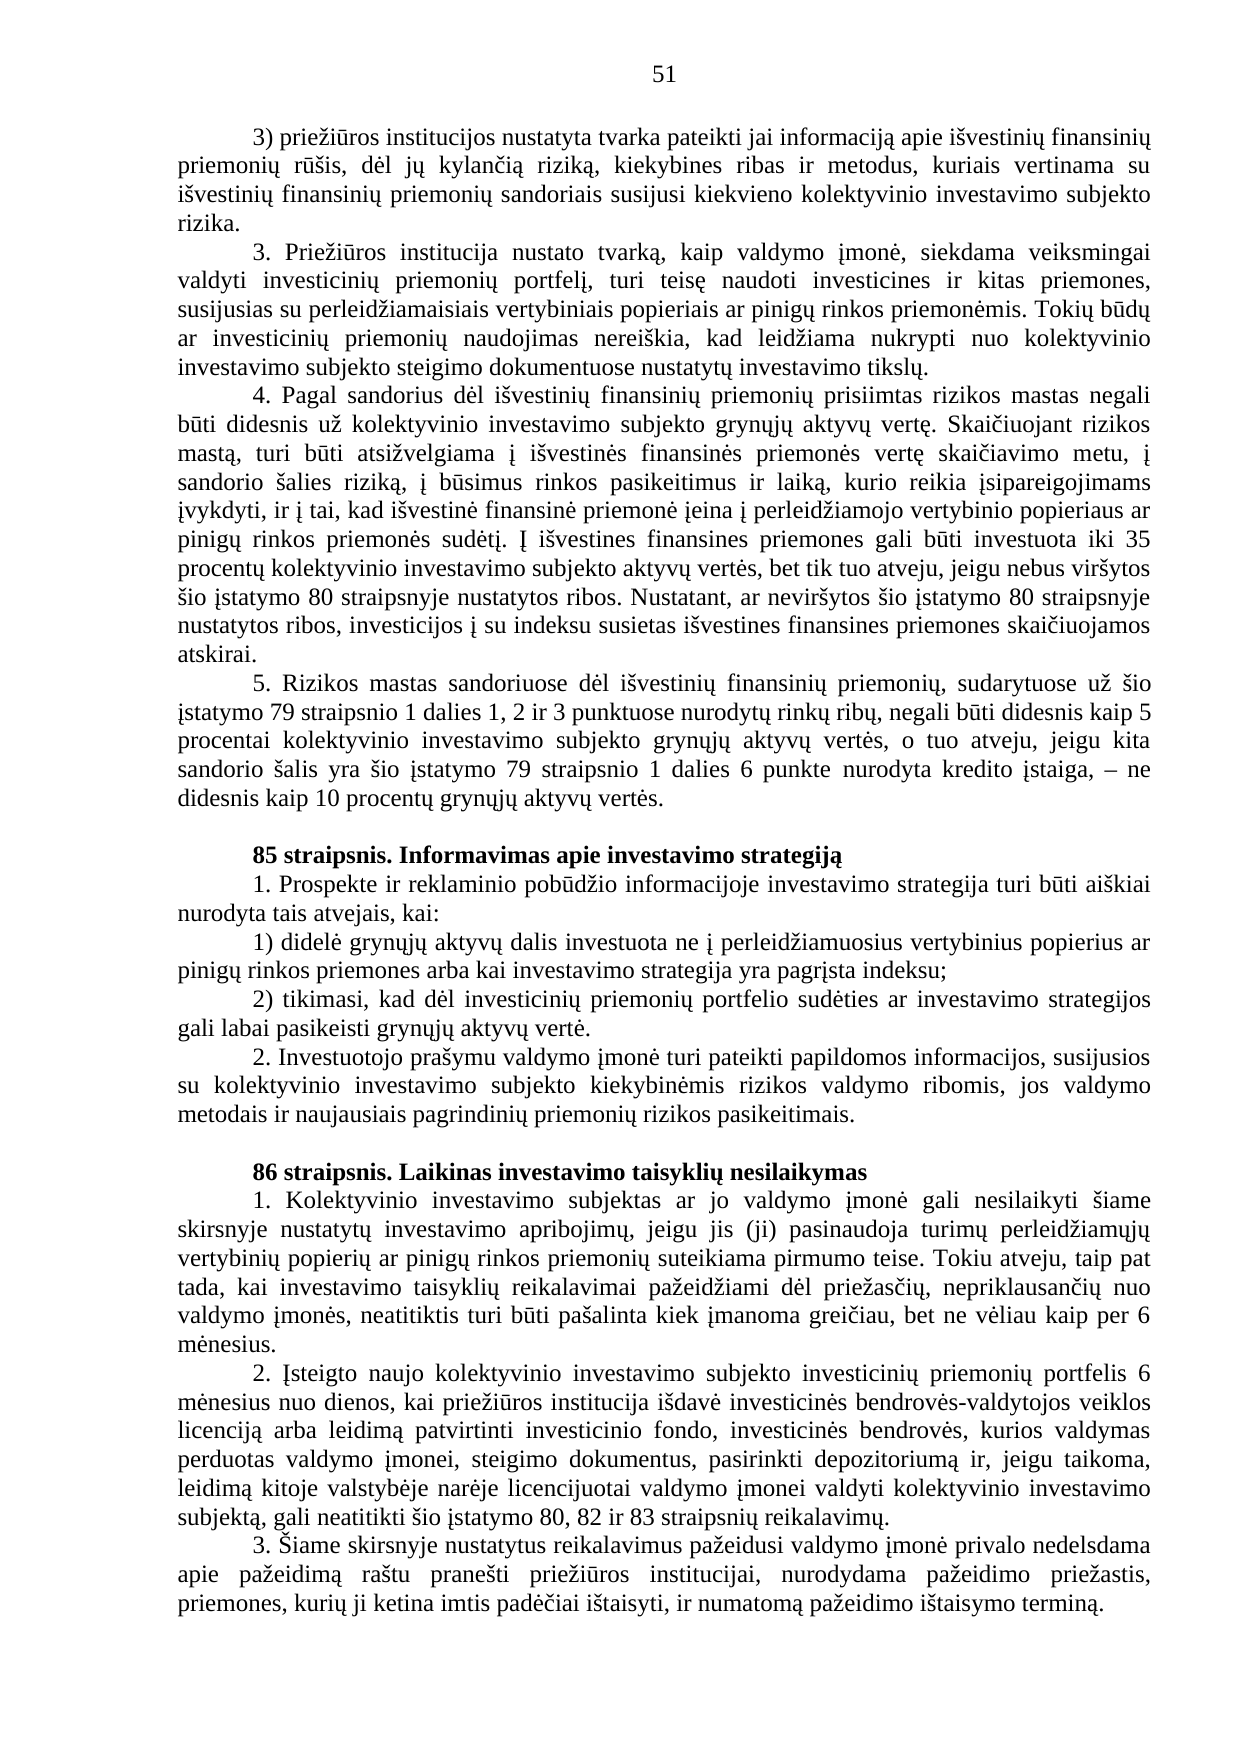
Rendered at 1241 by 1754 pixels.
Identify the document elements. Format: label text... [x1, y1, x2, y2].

text 2. Įsteigto naujo kolektyvinio investavimo subjekto investicinių priemonių portfelis 6 mėnesius nuo dienos, kai priežiūros institucija išdavė investicinės bendrovės-valdytojos veiklos licenciją arba leidimą patvirtinti investicinio fondo, investicinės bendrovės, kurios valdymas perduotas valdymo įmonei, steigimo dokumentus, pasirinkti depozitoriumą ir, jeigu taikoma, leidimą kitoje valstybėje narėje licencijuotai valdymo įmonei valdyti kolektyvinio investavimo subjektą, gali neatitikti šio įstatymo 80, 82 ir 83 straipsnių reikalavimų. [177, 1358, 1152, 1531]
text 4. Pagal sandorius dėl išvestinių finansinių priemonių prisiimtas rizikos mastas negali būti didesnis už kolektyvinio investavimo subjekto grynųjų aktyvų vertę. Skaičiuojant rizikos mastą, turi būti atsižvelgiama į išvestinės finansinės priemonės vertę skaičiavimo metu, į sandorio šalies riziką, į būsimus rinkos pasikeitimus ir laiką, kurio reikia įsipareigojimams įvykdyti, ir į tai, kad išvestinė finansinė priemonė įeina į perleidžiamojo vertybinio popieriaus ar pinigų rinkos priemonės sudėtį. Į išvestines finansines priemones gali būti investuota iki 35 procentų kolektyvinio investavimo subjekto aktyvų vertės, bet tik tuo atveju, jeigu nebus viršytos šio įstatymo 80 straipsnyje nustatytos ribos. Nustatant, ar neviršytos šio įstatymo 80 straipsnyje nustatytos ribos, investicijos į su indeksu susietas išvestines finansines priemones skaičiuojamos atskirai. [177, 381, 1152, 668]
text 86 straipsnis. Laikinas investavimo taisyklių nesilaikymas [252, 1157, 1152, 1186]
text 3. Priežiūros institucija nustato tvarką, kaip valdymo įmonė, siekdama veiksmingai valdyti investicinių priemonių portfelį, turi teisę naudoti investicines ir kitas priemones, susijusias su perleidžiamaisiais vertybiniais popieriais ar pinigų rinkos priemonėmis. Tokių būdų ar investicinių priemonių naudojimas nereiškia, kad leidžiama nukrypti nuo kolektyvinio investavimo subjekto steigimo dokumentuose nustatytų investavimo tikslų. [177, 237, 1152, 381]
text 2. Investuotojo prašymu valdymo įmonė turi pateikti papildomos informacijos, susijusios su kolektyvinio investavimo subjekto kiekybinėmis rizikos valdymo ribomis, jos valdymo metodais ir naujausiais pagrindinių priemonių rizikos pasikeitimais. [177, 1042, 1152, 1128]
text 2) tikimasi, kad dėl investicinių priemonių portfelio sudėties ar investavimo strategijos gali labai pasikeisti grynųjų aktyvų vertė. [177, 984, 1152, 1042]
text 1. Prospekte ir reklaminio pobūdžio informacijoje investavimo strategija turi būti aiškiai nurodyta tais atvejais, kai: [177, 869, 1152, 927]
text 3. Šiame skirsnyje nustatytus reikalavimus pažeidusi valdymo įmonė privalo nedelsdama apie pažeidimą raštu pranešti priežiūros institucijai, nurodydama pažeidimo priežastis, priemones, kurių ji ketina imtis padėčiai ištaisyti, ir numatomą pažeidimo ištaisymo terminą. [177, 1531, 1152, 1617]
text 5. Rizikos mastas sandoriuose dėl išvestinių finansinių priemonių, sudarytuose už šio įstatymo 79 straipsnio 1 dalies 1, 2 ir 3 punktuose nurodytų rinkų ribų, negali būti didesnis kaip 5 procentai kolektyvinio investavimo subjekto grynųjų aktyvų vertės, o tuo atveju, jeigu kita sandorio šalis yra šio įstatymo 79 straipsnio 1 dalies 6 punkte nurodyta kredito įstaiga, – ne didesnis kaip 10 procentų grynųjų aktyvų vertės. [177, 668, 1152, 812]
text 1. Kolektyvinio investavimo subjektas ar jo valdymo įmonė gali nesilaikyti šiame skirsnyje nustatytų investavimo apribojimų, jeigu jis (ji) pasinaudoja turimų perleidžiamųjų vertybinių popierių ar pinigų rinkos priemonių suteikiama pirmumo teise. Tokiu atveju, taip pat tada, kai investavimo taisyklių reikalavimai pažeidžiami dėl priežasčių, nepriklausančių nuo valdymo įmonės, neatitiktis turi būti pašalinta kiek įmanoma greičiau, bet ne vėliau kaip per 6 mėnesius. [177, 1186, 1152, 1358]
text 85 straipsnis. Informavimas apie investavimo strategiją [252, 841, 1152, 869]
text 3) priežiūros institucijos nustatyta tvarka pateikti jai informaciją apie išvestinių finansinių priemonių rūšis, dėl jų kylančią riziką, kiekybines ribas ir metodus, kuriais vertinama su išvestinių finansinių priemonių sandoriais susijusi kiekvieno kolektyvinio investavimo subjekto rizika. [177, 122, 1152, 237]
text 1) didelė grynųjų aktyvų dalis investuota ne į perleidžiamuosius vertybinius popierius ar pinigų rinkos priemones arba kai investavimo strategija yra pagrįsta indeksu; [177, 927, 1152, 984]
